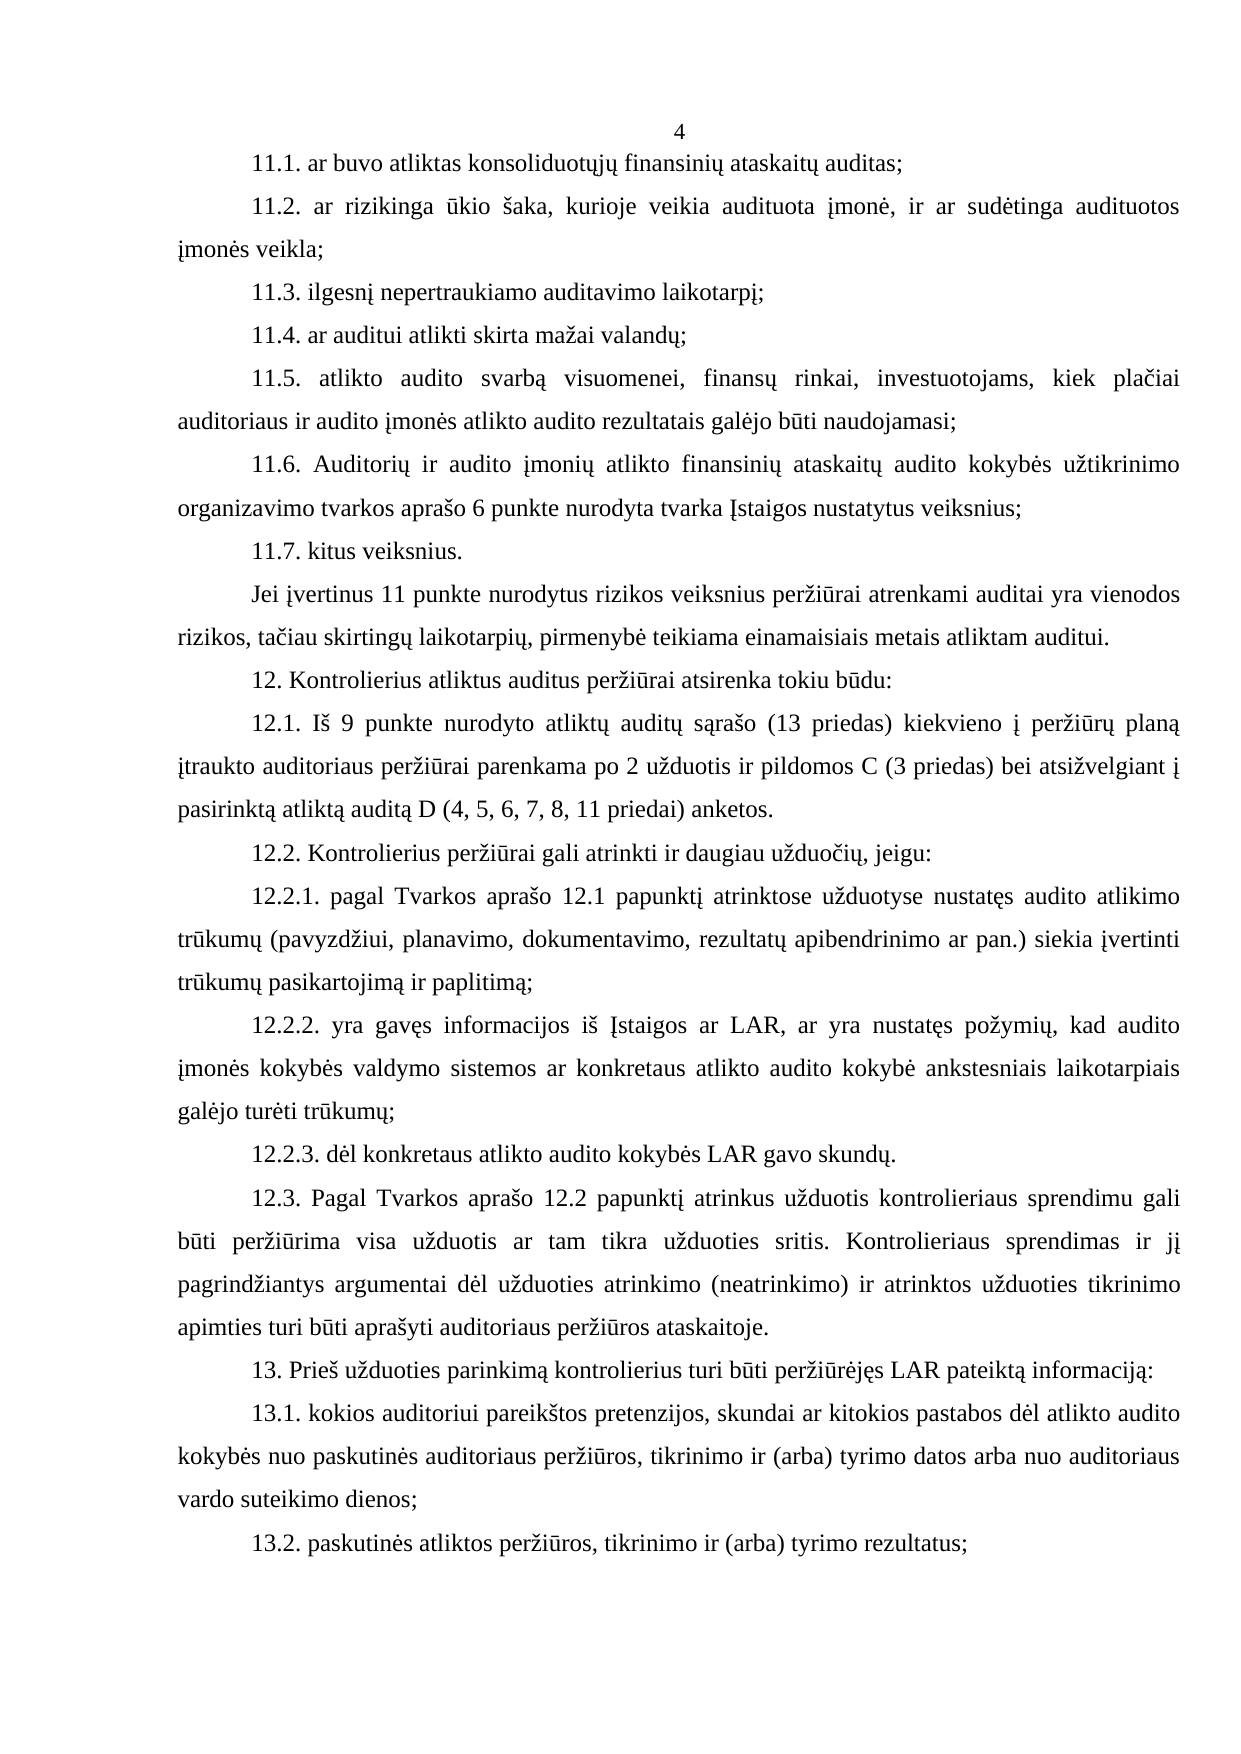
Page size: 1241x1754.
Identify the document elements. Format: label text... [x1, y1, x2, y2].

text 12.2.3. dėl konkretaus atlikto audito kokybės LAR gavo skundų. [177, 1139, 1181, 1168]
text 11.4. ar auditui atlikti skirta mažai valandų; [177, 320, 1181, 349]
text 12. Kontrolierius atliktus auditus peržiūrai atsirenka tokiu būdu: [177, 665, 1181, 694]
text 12.1. Iš 9 punkte nurodyto atliktų auditų sąrašo (13 priedas) kiekvieno į peržiūrų planą įtraukto auditoriaus peržiūrai parenkama po 2 užduotis ir pildomos C (3 priedas) bei atsižvelgiant į pasirinktą atliktą auditą D (4, 5, 6, 7, 8, 11 priedai) anketos. [177, 708, 1181, 823]
text 13.1. kokios auditoriui pareikštos pretenzijos, skundai ar kitokios pastabos dėl atlikto audito kokybės nuo paskutinės auditoriaus peržiūros, tikrinimo ir (arba) tyrimo datos arba nuo auditoriaus vardo suteikimo dienos; [177, 1398, 1181, 1513]
text 11.6. Auditorių ir audito įmonių atlikto finansinių ataskaitų audito kokybės užtikrinimo organizavimo tvarkos aprašo 6 punkte nurodyta tvarka Įstaigos nustatytus veiksnius; [177, 449, 1181, 521]
text 12.3. Pagal Tvarkos aprašo 12.2 papunktį atrinkus užduotis kontrolieriaus sprendimu gali būti peržiūrima visa užduotis ar tam tikra užduoties sritis. Kontrolieriaus sprendimas ir jį pagrindžiantys argumentai dėl užduoties atrinkimo (neatrinkimo) ir atrinktos užduoties tikrinimo apimties turi būti aprašyti auditoriaus peržiūros ataskaitoje. [177, 1183, 1181, 1341]
text 12.2.1. pagal Tvarkos aprašo 12.1 papunktį atrinktose užduotyse nustatęs audito atlikimo trūkumų (pavyzdžiui, planavimo, dokumentavimo, rezultatų apibendrinimo ar pan.) siekia įvertinti trūkumų pasikartojimą ir paplitimą; [177, 881, 1181, 996]
text 12.2. Kontrolierius peržiūrai gali atrinkti ir daugiau užduočių, jeigu: [177, 838, 1181, 866]
text 11.7. kitus veiksnius. [177, 536, 1181, 564]
text 13.2. paskutinės atliktos peržiūros, tikrinimo ir (arba) tyrimo rezultatus; [177, 1528, 1181, 1556]
text Jei įvertinus 11 punkte nurodytus rizikos veiksnius peržiūrai atrenkami auditai yra vienodos rizikos, tačiau skirtingų laikotarpių, pirmenybė teikiama einamaisiais metais atliktam auditui. [177, 579, 1181, 651]
text 12.2.2. yra gavęs informacijos iš Įstaigos ar LAR, ar yra nustatęs požymių, kad audito įmonės kokybės valdymo sistemos ar konkretaus atlikto audito kokybė ankstesniais laikotarpiais galėjo turėti trūkumų; [177, 1010, 1181, 1125]
text 11.3. ilgesnį nepertraukiamo auditavimo laikotarpį; [177, 277, 1181, 306]
text 11.2. ar rizikinga ūkio šaka, kurioje veikia audituota įmonė, ir ar sudėtinga audituotos įmonės veikla; [177, 191, 1181, 263]
text 11.1. ar buvo atliktas konsoliduotųjų finansinių ataskaitų auditas; [177, 148, 1181, 176]
text 13. Prieš užduoties parinkimą kontrolierius turi būti peržiūrėjęs LAR pateiktą informaciją: [177, 1355, 1181, 1384]
text 11.5. atlikto audito svarbą visuomenei, finansų rinkai, investuotojams, kiek plačiai auditoriaus ir audito įmonės atlikto audito rezultatais galėjo būti naudojamasi; [177, 363, 1181, 435]
